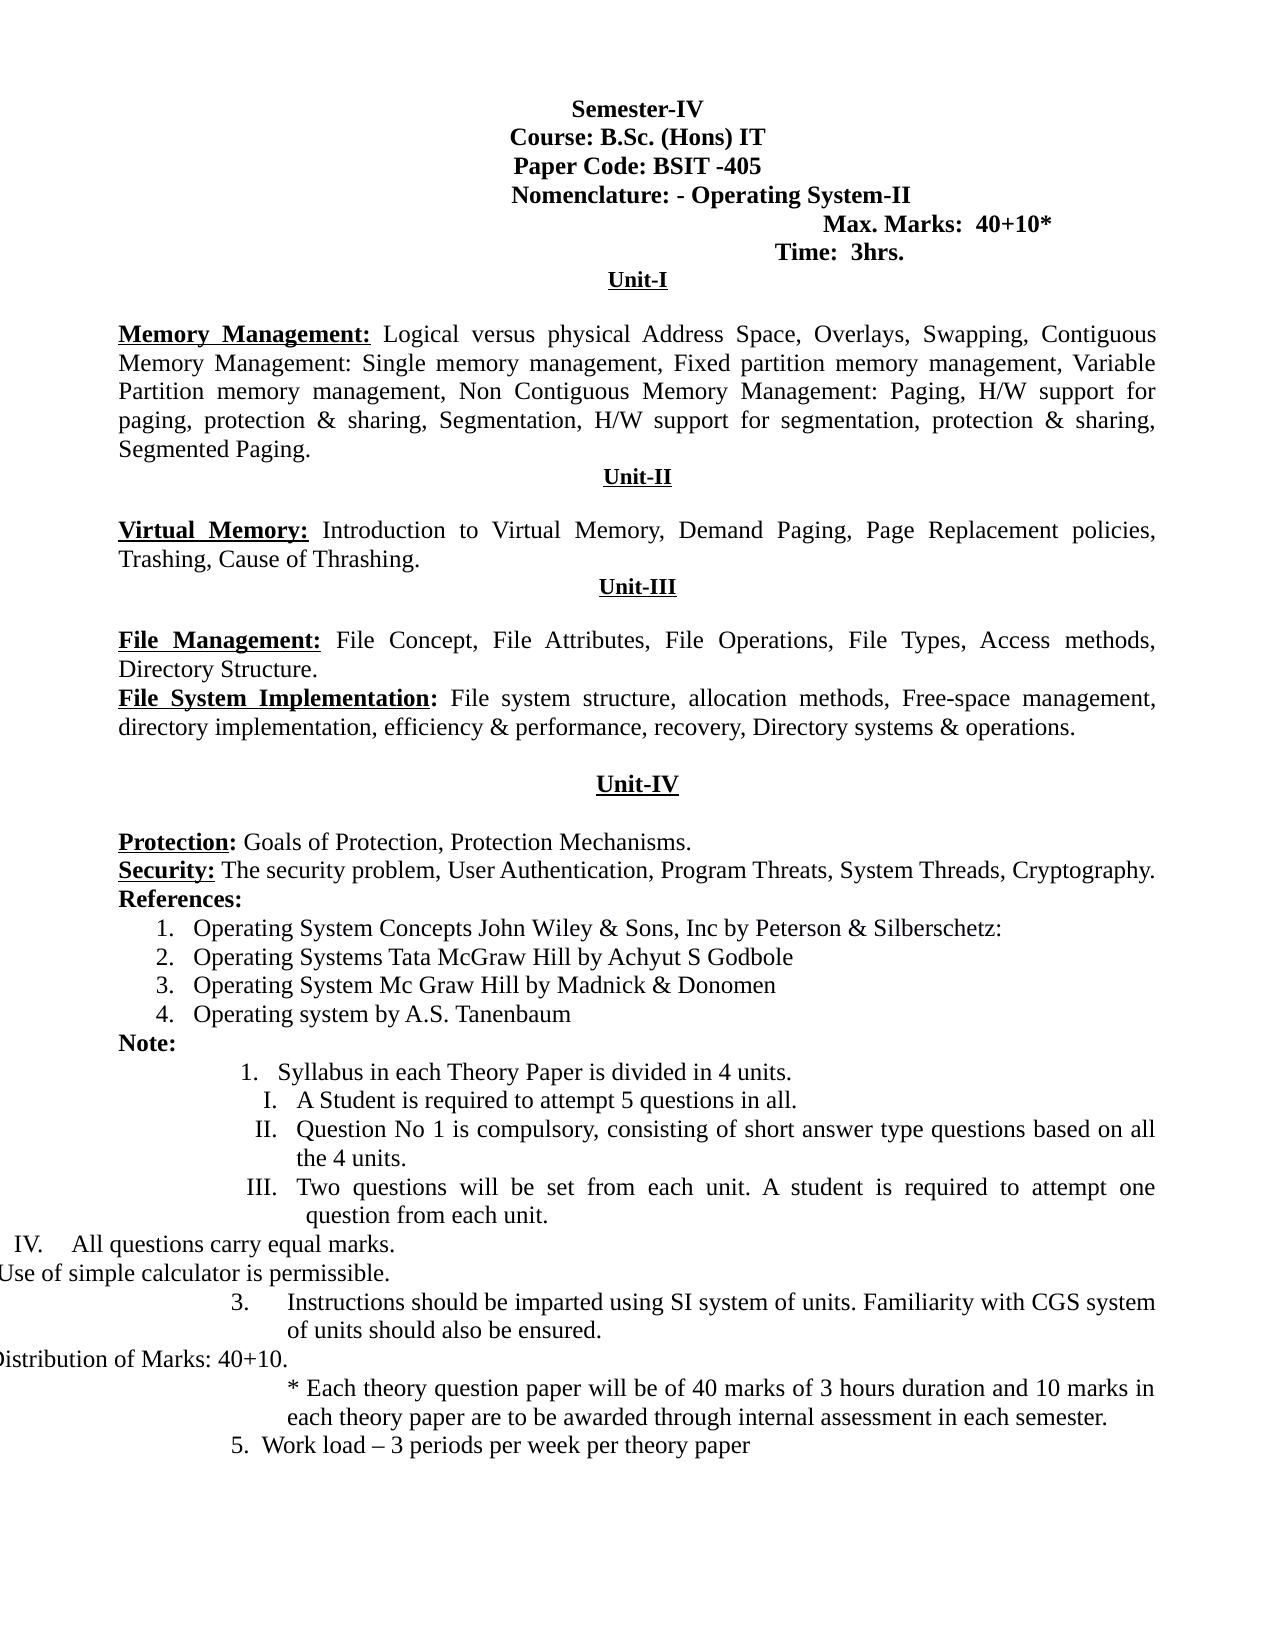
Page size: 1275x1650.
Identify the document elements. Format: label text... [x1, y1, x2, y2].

list Two questions will be set from each unit. A student is required to attempt one question from each unit. [277, 1172, 1157, 1229]
list Instructions should be imparted using SI system of units. Familiarity with CGS system of units should also be ensured. [231, 1287, 1157, 1344]
subtitle Unit-I [118, 266, 1157, 293]
list Operating System Concepts John Wiley & Sons, Inc by Peterson & Silberschetz: [156, 913, 1157, 942]
text Protection: Goals of Protection, Protection Mechanisms. [118, 827, 1157, 856]
text Note: [118, 1028, 1157, 1057]
text Memory Management: Logical versus physical Address Space, Overlays, Swapping, Contiguous Memory Management: Single memory management, Fixed partition memory management, Variable Partition memory management, Non Contiguous Memory Management: Paging, H/W support for paging, protection & sharing, Segmentation, H/W support for segmentation, protection & sharing, Segmented Paging. [118, 319, 1157, 463]
text File Management: File Concept, File Attributes, File Operations, File Types, Access methods, Directory Structure. [118, 626, 1157, 683]
text File System Implementation: File system structure, allocation methods, Free-space management, directory implementation, efficiency & performance, recovery, Directory systems & operations. [118, 683, 1157, 741]
list Use of simple calculator is permissible. [0, 1258, 1157, 1287]
text Security: The security problem, User Authentication, Program Threats, System Threads, Cryptography. [118, 856, 1157, 884]
list Syllabus in each Theory Paper is divided in 4 units. [240, 1057, 1157, 1086]
subtitle Unit-II [118, 463, 1157, 489]
list All questions carry equal marks. [43, 1229, 1157, 1258]
text Unit-IV [118, 769, 1157, 798]
subtitle Unit-III [118, 573, 1157, 599]
text Nomenclature: - Operating System-II [118, 180, 1157, 209]
text * Each theory question paper will be of 40 marks of 3 hours duration and 10 marks in each theory paper are to be awarded through internal assessment in each semester. [287, 1373, 1157, 1431]
list Distribution of Marks: 40+10. [0, 1344, 1157, 1373]
text Time: 3hrs. [118, 237, 1157, 266]
list Operating System Mc Graw Hill by Madnick & Donomen [118, 971, 1157, 999]
list Operating system by A.S. Tanenbaum [118, 999, 1157, 1028]
text Semester-IV [118, 94, 1157, 122]
text Paper Code: BSIT -405 [118, 151, 1157, 180]
text 5. Work load – 3 periods per week per theory paper [231, 1431, 1157, 1459]
text Max. Marks: 40+10* [643, 209, 1157, 237]
text Virtual Memory: Introduction to Virtual Memory, Demand Paging, Page Replacement policies, Trashing, Cause of Thrashing. [118, 515, 1157, 573]
list Question No 1 is compulsory, consisting of short answer type questions based on all the 4 units. [277, 1114, 1157, 1172]
list Operating Systems Tata McGraw Hill by Achyut S Godbole [118, 942, 1157, 971]
text References: [118, 884, 1157, 913]
text Course: B.Sc. (Hons) IT [118, 122, 1157, 151]
list A Student is required to attempt 5 questions in all. [277, 1086, 1157, 1114]
